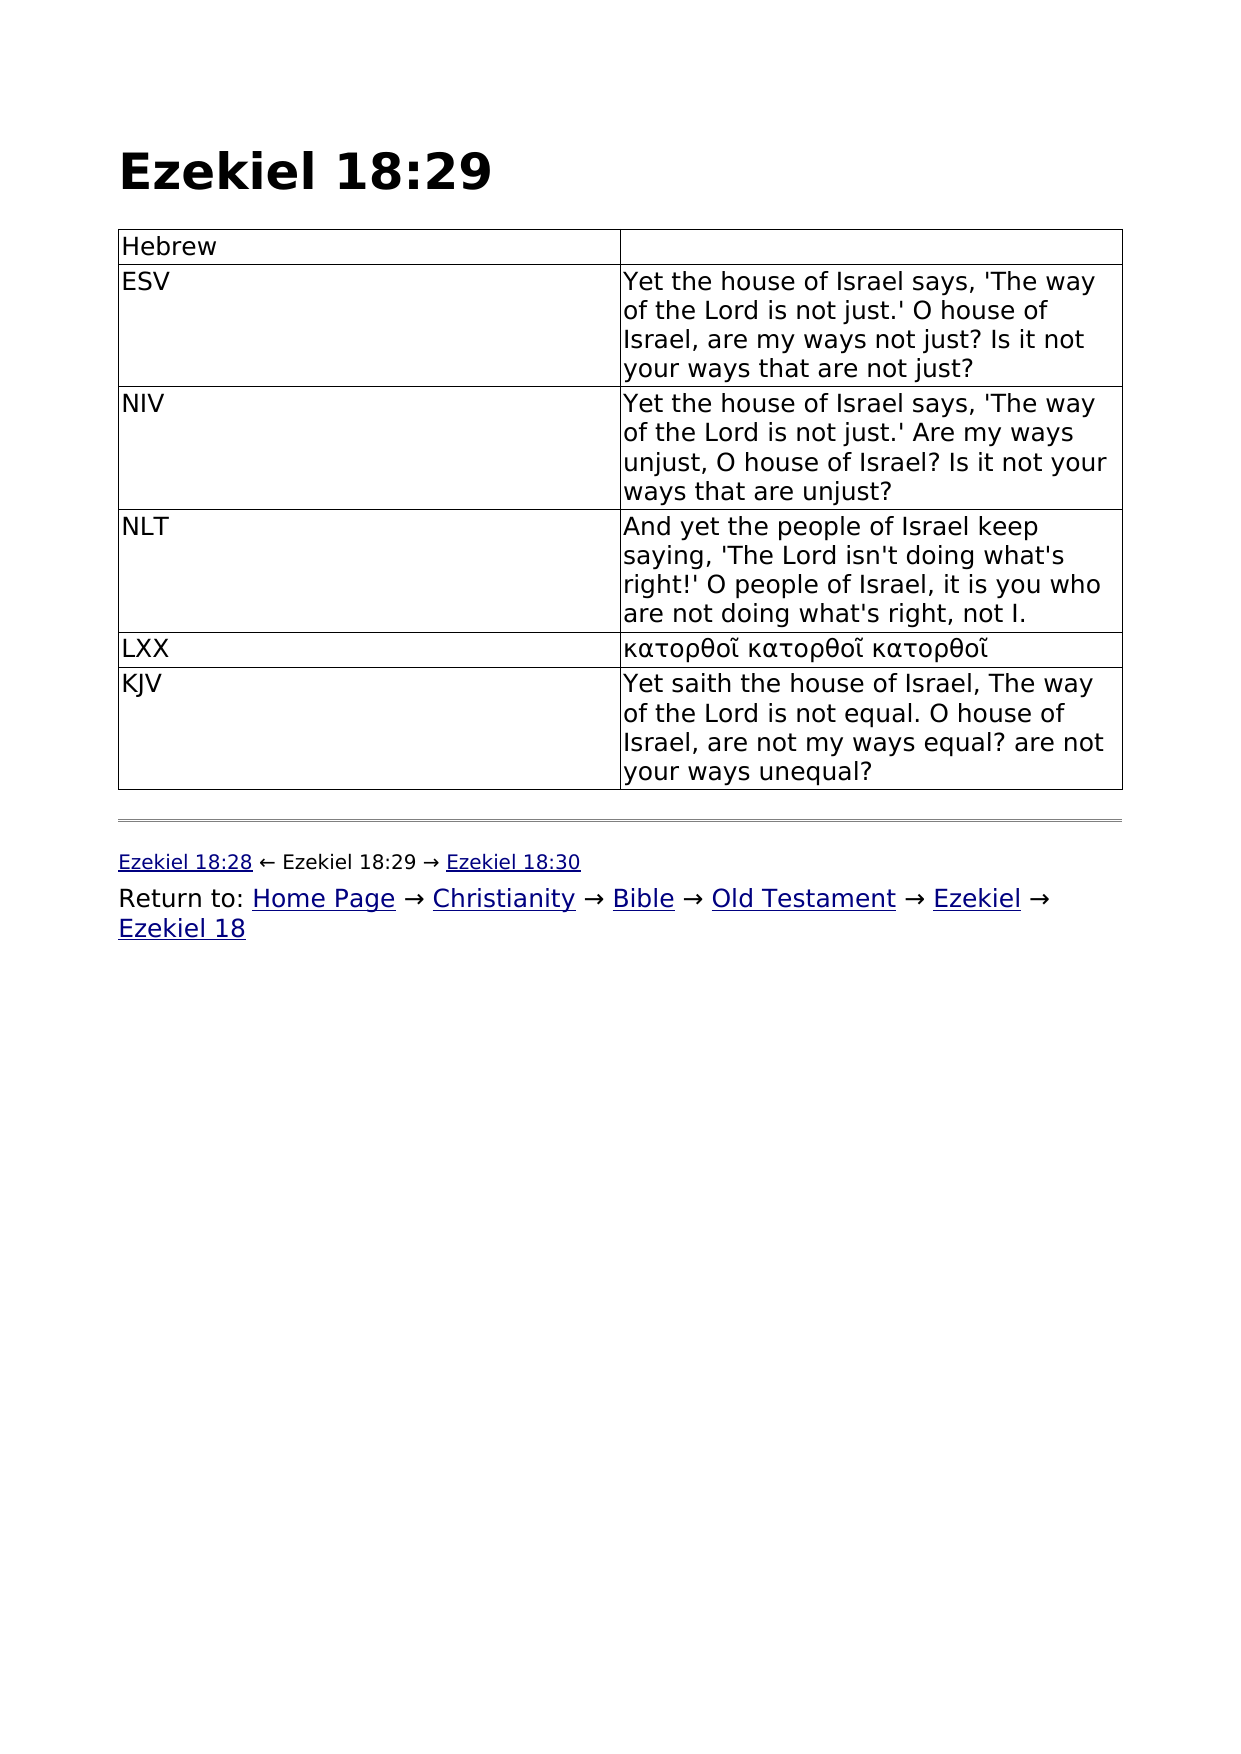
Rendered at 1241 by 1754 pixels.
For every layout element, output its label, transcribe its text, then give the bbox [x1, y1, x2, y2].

table_cell Yet the house of Israel says, 'The way of the Lord is not just.' O house of Israel, are my ways not just? Is it not your ways that are not just? [621, 265, 1122, 386]
table_cell Yet saith the house of Israel, The way of the Lord is not equal. O house of Israel, are not my ways equal? are not your ways unequal? [621, 668, 1122, 789]
subtitle Ezekiel 18:29 [118, 143, 1122, 201]
table_cell KJV [119, 668, 620, 789]
table_cell κατορθοῖ κατορθοῖ κατορθοῖ [621, 633, 1122, 667]
text Return to: Home Page → Christianity → Bible → Old Testament → Ezekiel → Ezekiel 18 [118, 884, 1122, 943]
text Ezekiel 18:28 ← Ezekiel 18:29 → Ezekiel 18:30 [118, 851, 1122, 884]
table_cell NLT [119, 510, 620, 632]
table_cell ESV [119, 265, 620, 386]
table_cell NIV [119, 387, 620, 509]
table_cell LXX [119, 633, 620, 667]
table_header [621, 230, 1122, 264]
table_cell Yet the house of Israel says, 'The way of the Lord is not just.' Are my ways unjust, O house of Israel? Is it not your ways that are unjust? [621, 387, 1122, 509]
table_cell And yet the people of Israel keep saying, 'The Lord isn't doing what's right!' O people of Israel, it is you who are not doing what's right, not I. [621, 510, 1122, 632]
table_header Hebrew [119, 230, 620, 264]
